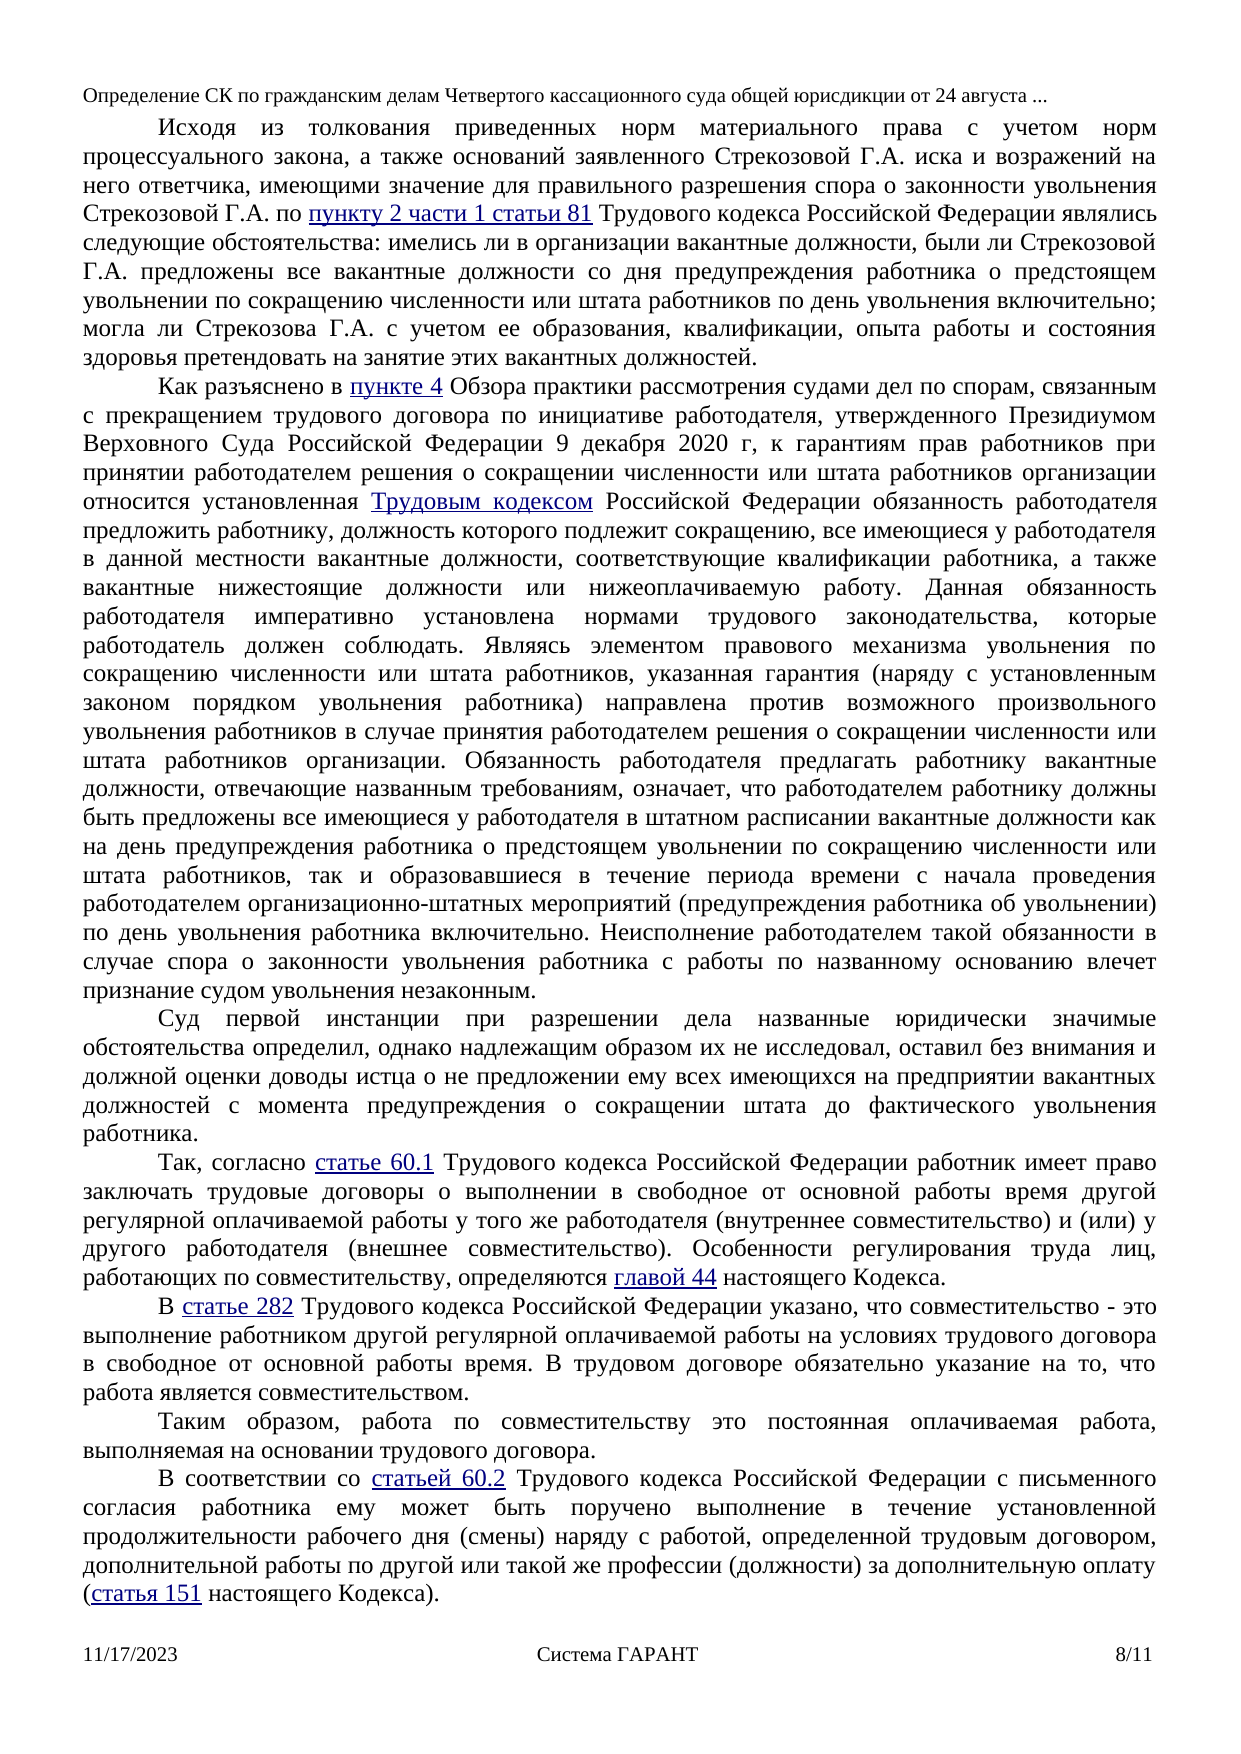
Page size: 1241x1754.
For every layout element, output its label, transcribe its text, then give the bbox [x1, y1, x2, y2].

text Суд первой инстанции при разрешении дела названные юридически значимые обстоятельства определил, однако надлежащим образом их не исследовал, оставил без внимания и должной оценки доводы истца о не предложении ему всех имеющихся на предприятии вакантных должностей с момента предупреждения о сокращении штата до фактического увольнения работника. [83, 1003, 1157, 1147]
text Таким образом, работа по совместительству это постоянная оплачиваемая работа, выполняемая на основании трудового договора. [83, 1406, 1157, 1463]
text В соответствии со статьей 60.2 Трудового кодекса Российской Федерации с письменного согласия работника ему может быть поручено выполнение в течение установленной продолжительности рабочего дня (смены) наряду с работой, определенной трудовым договором, дополнительной работы по другой или такой же профессии (должности) за дополнительную оплату (статья 151 настоящего Кодекса). [83, 1463, 1157, 1607]
text Исходя из толкования приведенных норм материального права с учетом норм процессуального закона, а также оснований заявленного Стрекозовой Г.А. иска и возражений на него ответчика, имеющими значение для правильного разрешения спора о законности увольнения Стрекозовой Г.А. по пункту 2 части 1 статьи 81 Трудового кодекса Российской Федерации являлись следующие обстоятельства: имелись ли в организации вакантные должности, были ли Стрекозовой Г.А. предложены все вакантные должности со дня предупреждения работника о предстоящем увольнении по сокращению численности или штата работников по день увольнения включительно; могла ли Стрекозова Г.А. с учетом ее образования, квалификации, опыта работы и состояния здоровья претендовать на занятие этих вакантных должностей. [83, 112, 1157, 371]
text Так, согласно статье 60.1 Трудового кодекса Российской Федерации работник имеет право заключать трудовые договоры о выполнении в свободное от основной работы время другой регулярной оплачиваемой работы у того же работодателя (внутреннее совместительство) и (или) у другого работодателя (внешнее совместительство). Особенности регулирования труда лиц, работающих по совместительству, определяются главой 44 настоящего Кодекса. [83, 1147, 1157, 1291]
text В статье 282 Трудового кодекса Российской Федерации указано, что совместительство - это выполнение работником другой регулярной оплачиваемой работы на условиях трудового договора в свободное от основной работы время. В трудовом договоре обязательно указание на то, что работа является совместительством. [83, 1291, 1157, 1406]
text Как разъяснено в пункте 4 Обзора практики рассмотрения судами дел по спорам, связанным с прекращением трудового договора по инициативе работодателя, утвержденного Президиумом Верховного Суда Российской Федерации 9 декабря 2020 г, к гарантиям прав работников при принятии работодателем решения о сокращении численности или штата работников организации относится установленная Трудовым кодексом Российской Федерации обязанность работодателя предложить работнику, должность которого подлежит сокращению, все имеющиеся у работодателя в данной местности вакантные должности, соответствующие квалификации работника, а также вакантные нижестоящие должности или нижеоплачиваемую работу. Данная обязанность работодателя императивно установлена нормами трудового законодательства, которые работодатель должен соблюдать. Являясь элементом правового механизма увольнения по сокращению численности или штата работников, указанная гарантия (наряду с установленным законом порядком увольнения работника) направлена против возможного произвольного увольнения работников в случае принятия работодателем решения о сокращении численности или штата работников организации. Обязанность работодателя предлагать работнику вакантные должности, отвечающие названным требованиям, означает, что работодателем работнику должны быть предложены все имеющиеся у работодателя в штатном расписании вакантные должности как на день предупреждения работника о предстоящем увольнении по сокращению численности или штата работников, так и образовавшиеся в течение периода времени с начала проведения работодателем организационно-штатных мероприятий (предупреждения работника об увольнении) по день увольнения работника включительно. Неисполнение работодателем такой обязанности в случае спора о законности увольнения работника с работы по названному основанию влечет признание судом увольнения незаконным. [83, 371, 1157, 1003]
